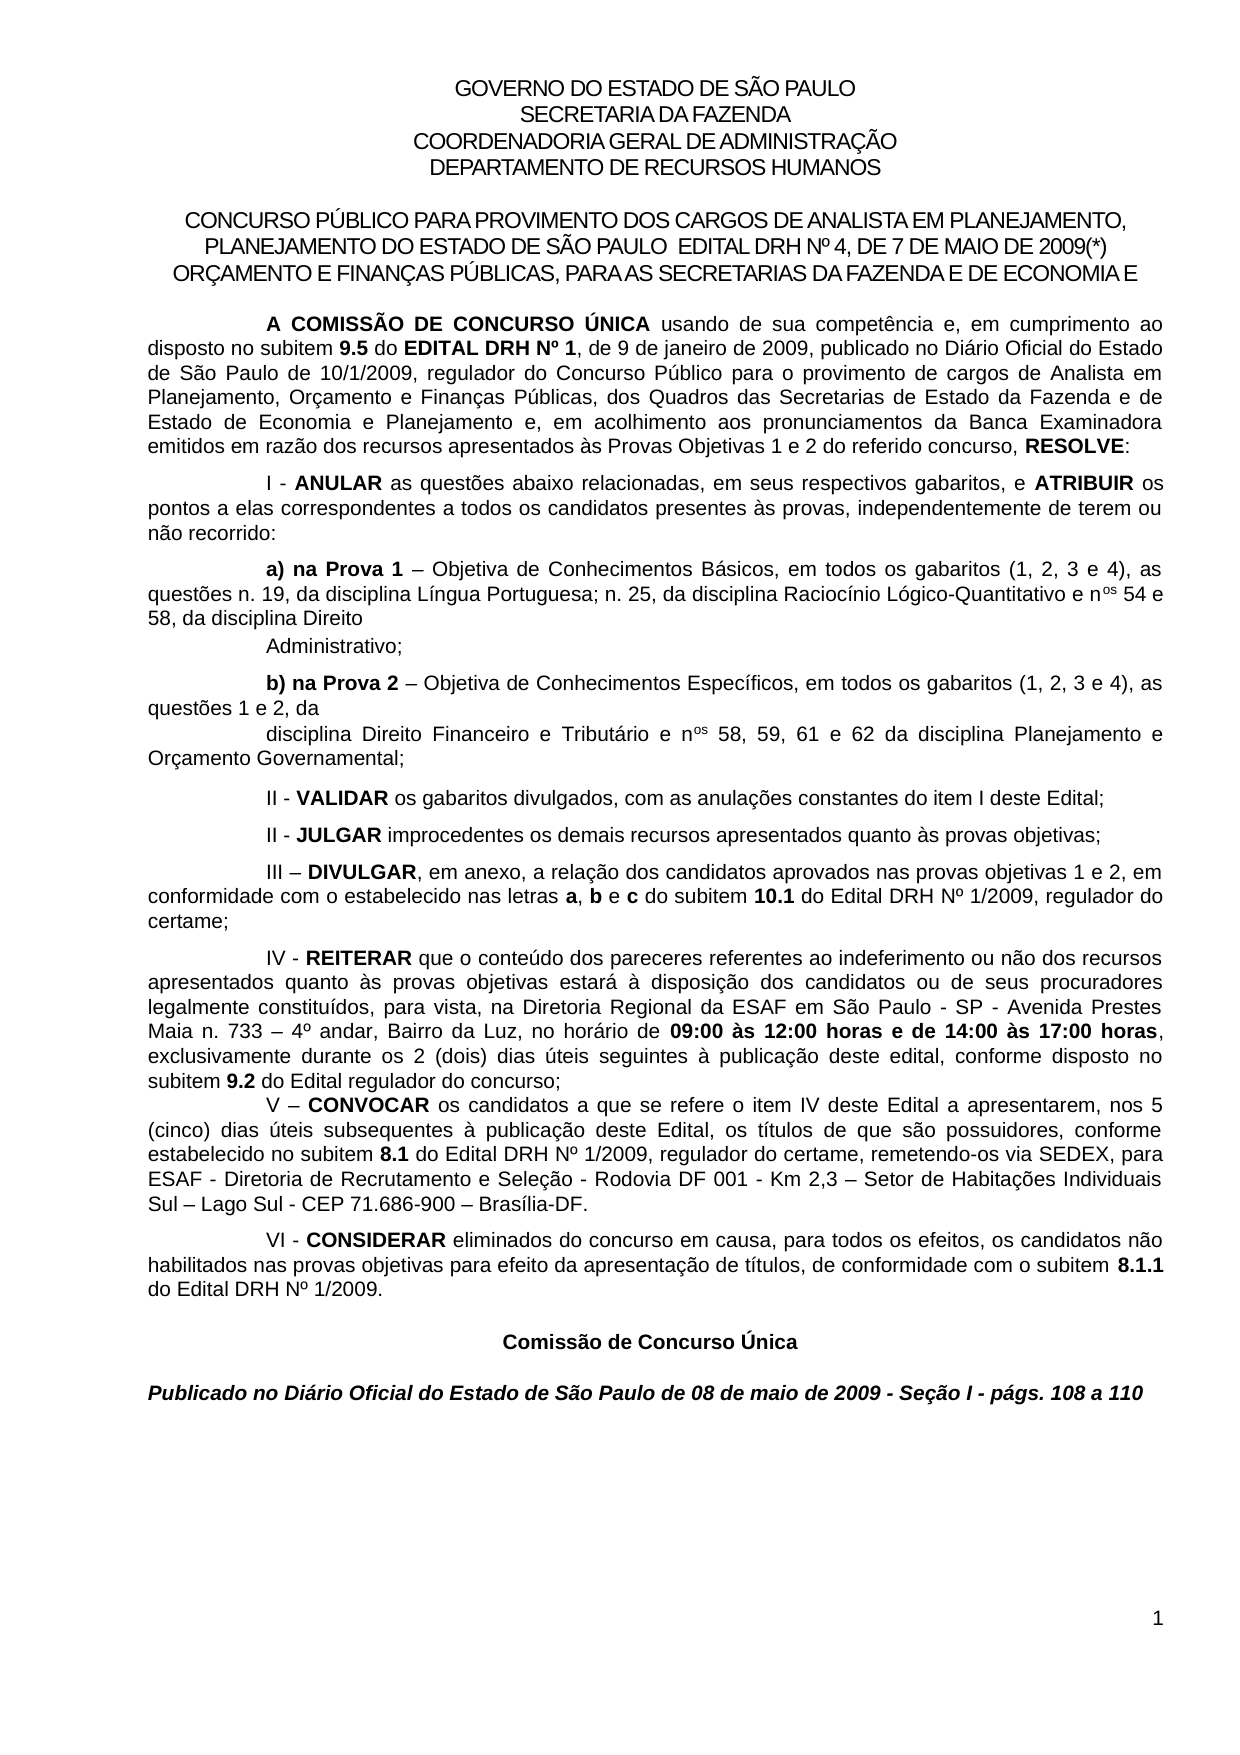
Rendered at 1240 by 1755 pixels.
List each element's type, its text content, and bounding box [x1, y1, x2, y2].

text CONCURSO PÚBLICO PARA PROVIMENTO DOS CARGOS DE ANALISTA EM PLANEJAMENTO, PLANEJAMENTO DO ESTADO DE SÃO PAULO EDITAL DRH Nº 4, DE 7 DE MAIO DE 2009(*) [148, 207, 1164, 259]
text I - ANULAR as questões abaixo relacionadas, em seus respectivos gabaritos, e ATRIBUIR os pontos a elas correspondentes a todos os candidatos presentes às provas, independentemente de terem ou não recorrido: [148, 471, 1164, 544]
subtitle Comissão de Concurso Única [148, 1330, 1164, 1354]
text a) na Prova 1 – Objetiva de Conhecimentos Básicos, em todos os gabaritos (1, 2, 3 e 4), as questões n. 19, da disciplina Língua Portuguesa; n. 25, da disciplina Raciocínio Lógico-Quantitativo e nos 54 e 58, da disciplina Direito [148, 557, 1164, 630]
text Publicado no Diário Oficial do Estado de São Paulo de 08 de maio de 2009 - Seção I - págs. 108 a 110 [148, 1381, 1164, 1405]
text b) na Prova 2 – Objetiva de Conhecimentos Específicos, em todos os gabaritos (1, 2, 3 e 4), as questões 1 e 2, da [148, 670, 1164, 720]
text COORDENADORIA GERAL DE ADMINISTRAÇÃO [148, 128, 1164, 154]
text A COMISSÃO DE CONCURSO ÚNICA usando de sua competência e, em cumprimento ao disposto no subitem 9.5 do EDITAL DRH Nº 1, de 9 de janeiro de 2009, publicado no Diário Oficial do Estado de São Paulo de 10/1/2009, regulador do Concurso Público para o provimento de cargos de Analista em Planejamento, Orçamento e Finanças Públicas, dos Quadros das Secretarias de Estado da Fazenda e de Estado de Economia e Planejamento e, em acolhimento aos pronunciamentos da Banca Examinadora emitidos em razão dos recursos apresentados às Provas Objetivas 1 e 2 do referido concurso, RESOLVE: [147, 311, 1164, 458]
text II - VALIDAR os gabaritos divulgados, com as anulações constantes do item I deste Edital; [148, 786, 1164, 810]
text III – DIVULGAR, em anexo, a relação dos candidatos aprovados nas provas objetivas 1 e 2, em conformidade com o estabelecido nas letras a, b e c do subitem 10.1 do Edital DRH Nº 1/2009, regulador do certame; [148, 859, 1164, 933]
text IV - REITERAR que o conteúdo dos pareceres referentes ao indeferimento ou não dos recursos apresentados quanto às provas objetivas estará à disposição dos candidatos ou de seus procuradores legalmente constituídos, para vista, na Diretoria Regional da ESAF em São Paulo - SP - Avenida Prestes Maia n. 733 – 4º andar, Bairro da Luz, no horário de 09:00 às 12:00 horas e de 14:00 às 17:00 horas, exclusivamente durante os 2 (dois) dias úteis seguintes à publicação deste edital, conforme disposto no subitem 9.2 do Edital regulador do concurso; [148, 946, 1164, 1092]
text V – CONVOCAR os candidatos a que se refere o item IV deste Edital a apresentarem, nos 5 (cinco) dias úteis subsequentes à publicação deste Edital, os títulos de que são possuidores, conforme estabelecido no subitem 8.1 do Edital DRH Nº 1/2009, regulador do certame, remetendo-os via SEDEX, para ESAF - Diretoria de Recrutamento e Seleção - Rodovia DF 001 - Km 2,3 – Setor de Habitações Individuais Sul – Lago Sul - CEP 71.686-900 – Brasília-DF. [148, 1093, 1164, 1215]
text disciplina Direito Financeiro e Tributário e nos 58, 59, 61 e 62 da disciplina Planejamento e Orçamento Governamental; [148, 722, 1164, 770]
text SECRETARIA DA FAZENDA [148, 101, 1164, 128]
text GOVERNO DO ESTADO DE SÃO PAULO [148, 75, 1164, 101]
text II - JULGAR improcedentes os demais recursos apresentados quanto às provas objetivas; [148, 823, 1164, 847]
text Administrativo; [148, 633, 1164, 657]
text ORÇAMENTO E FINANÇAS PÚBLICAS, PARA AS SECRETARIAS DA FAZENDA E DE ECONOMIA E [148, 259, 1164, 286]
text DEPARTAMENTO DE RECURSOS HUMANOS [148, 154, 1164, 180]
text VI - CONSIDERAR eliminados do concurso em causa, para todos os efeitos, os candidatos não habilitados nas provas objetivas para efeito da apresentação de títulos, de conformidade com o subitem 8.1.1 do Edital DRH Nº 1/2009. [148, 1228, 1164, 1301]
